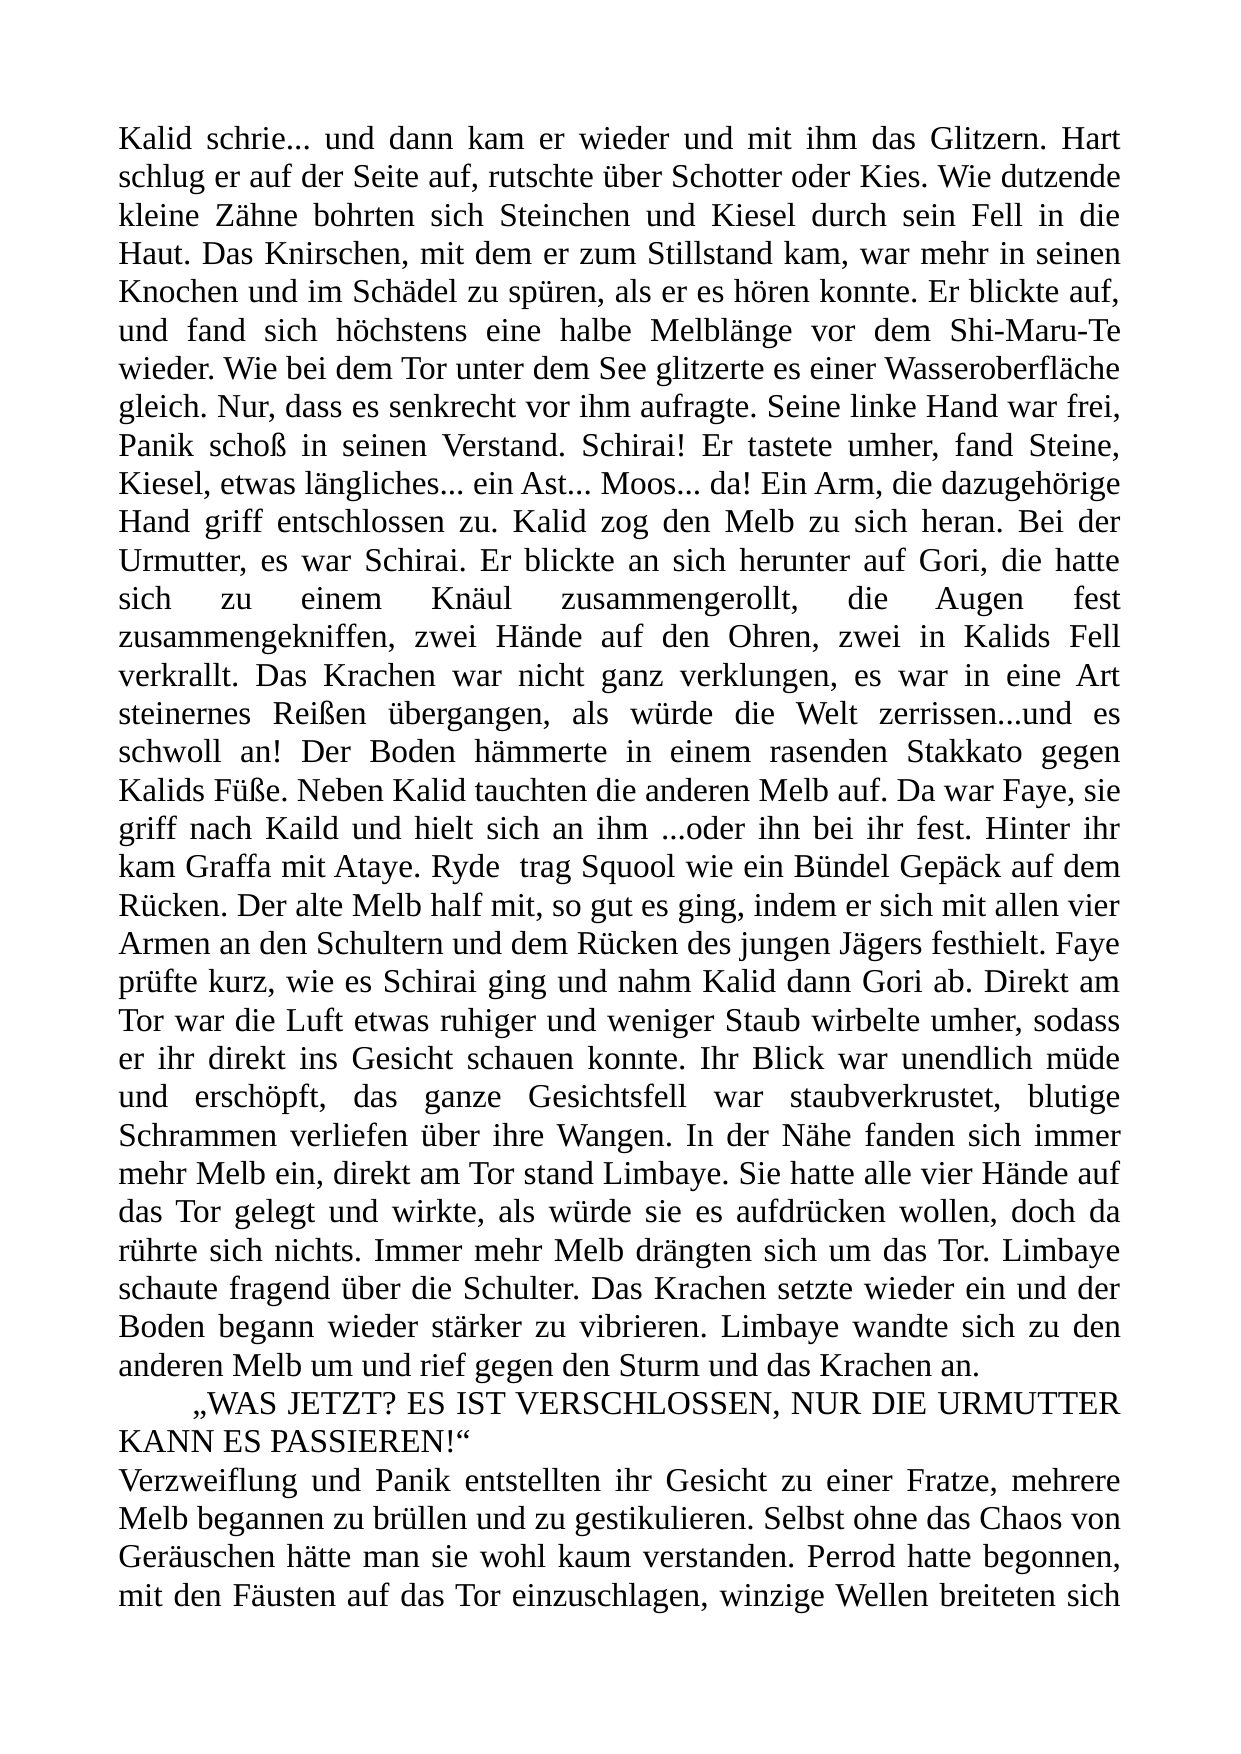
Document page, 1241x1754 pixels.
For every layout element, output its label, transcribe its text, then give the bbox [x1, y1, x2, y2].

text „WAS JETZT? ES IST VERSCHLOSSEN, NUR DIE URMUTTER KANN ES PASSIEREN!“ [118, 1383, 1122, 1460]
text Kalid schrie... und dann kam er wieder und mit ihm das Glitzern. Hart schlug er auf der Seite auf, rutschte über Schotter oder Kies. Wie dutzende kleine Zähne bohrten sich Steinchen und Kiesel durch sein Fell in die Haut. Das Knirschen, mit dem er zum Stillstand kam, war mehr in seinen Knochen und im Schädel zu spüren, als er es hören konnte. Er blickte auf, und fand sich höchstens eine halbe Melblänge vor dem Shi-Maru-Te wieder. Wie bei dem Tor unter dem See glitzerte es einer Wasseroberfläche gleich. Nur, dass es senkrecht vor ihm aufragte. Seine linke Hand war frei, Panik schoß in seinen Verstand. Schirai! Er tastete umher, fand Steine, Kiesel, etwas längliches... ein Ast... Moos... da! Ein Arm, die dazugehörige Hand griff entschlossen zu. Kalid zog den Melb zu sich heran. Bei der Urmutter, es war Schirai. Er blickte an sich herunter auf Gori, die hatte sich zu einem Knäul zusammengerollt, die Augen fest zusammengekniffen, zwei Hände auf den Ohren, zwei in Kalids Fell verkrallt. Das Krachen war nicht ganz verklungen, es war in eine Art steinernes Reißen übergangen, als würde die Welt zerrissen...und es schwoll an! Der Boden hämmerte in einem rasenden Stakkato gegen Kalids Füße. Neben Kalid tauchten die anderen Melb auf. Da war Faye, sie griff nach Kaild und hielt sich an ihm ...oder ihn bei ihr fest. Hinter ihr kam Graffa mit Ataye. Ryde trag Squool wie ein Bündel Gepäck auf dem Rücken. Der alte Melb half mit, so gut es ging, indem er sich mit allen vier Armen an den Schultern und dem Rücken des jungen Jägers festhielt. Faye prüfte kurz, wie es Schirai ging und nahm Kalid dann Gori ab. Direkt am Tor war die Luft etwas ruhiger und weniger Staub wirbelte umher, sodass er ihr direkt ins Gesicht schauen konnte. Ihr Blick war unendlich müde und erschöpft, das ganze Gesichtsfell war staubverkrustet, blutige Schrammen verliefen über ihre Wangen. In der Nähe fanden sich immer mehr Melb ein, direkt am Tor stand Limbaye. Sie hatte alle vier Hände auf das Tor gelegt und wirkte, als würde sie es aufdrücken wollen, doch da rührte sich nichts. Immer mehr Melb drängten sich um das Tor. Limbaye schaute fragend über die Schulter. Das Krachen setzte wieder ein und der Boden begann wieder stärker zu vibrieren. Limbaye wandte sich zu den anderen Melb um und rief gegen den Sturm und das Krachen an. [118, 118, 1122, 1383]
text Verzweiflung und Panik entstellten ihr Gesicht zu einer Fratze, mehrere Melb begannen zu brüllen und zu gestikulieren. Selbst ohne das Chaos von Geräuschen hätte man sie wohl kaum verstanden. Perrod hatte begonnen, mit den Fäusten auf das Tor einzuschlagen, winzige Wellen breiteten sich [118, 1460, 1122, 1613]
